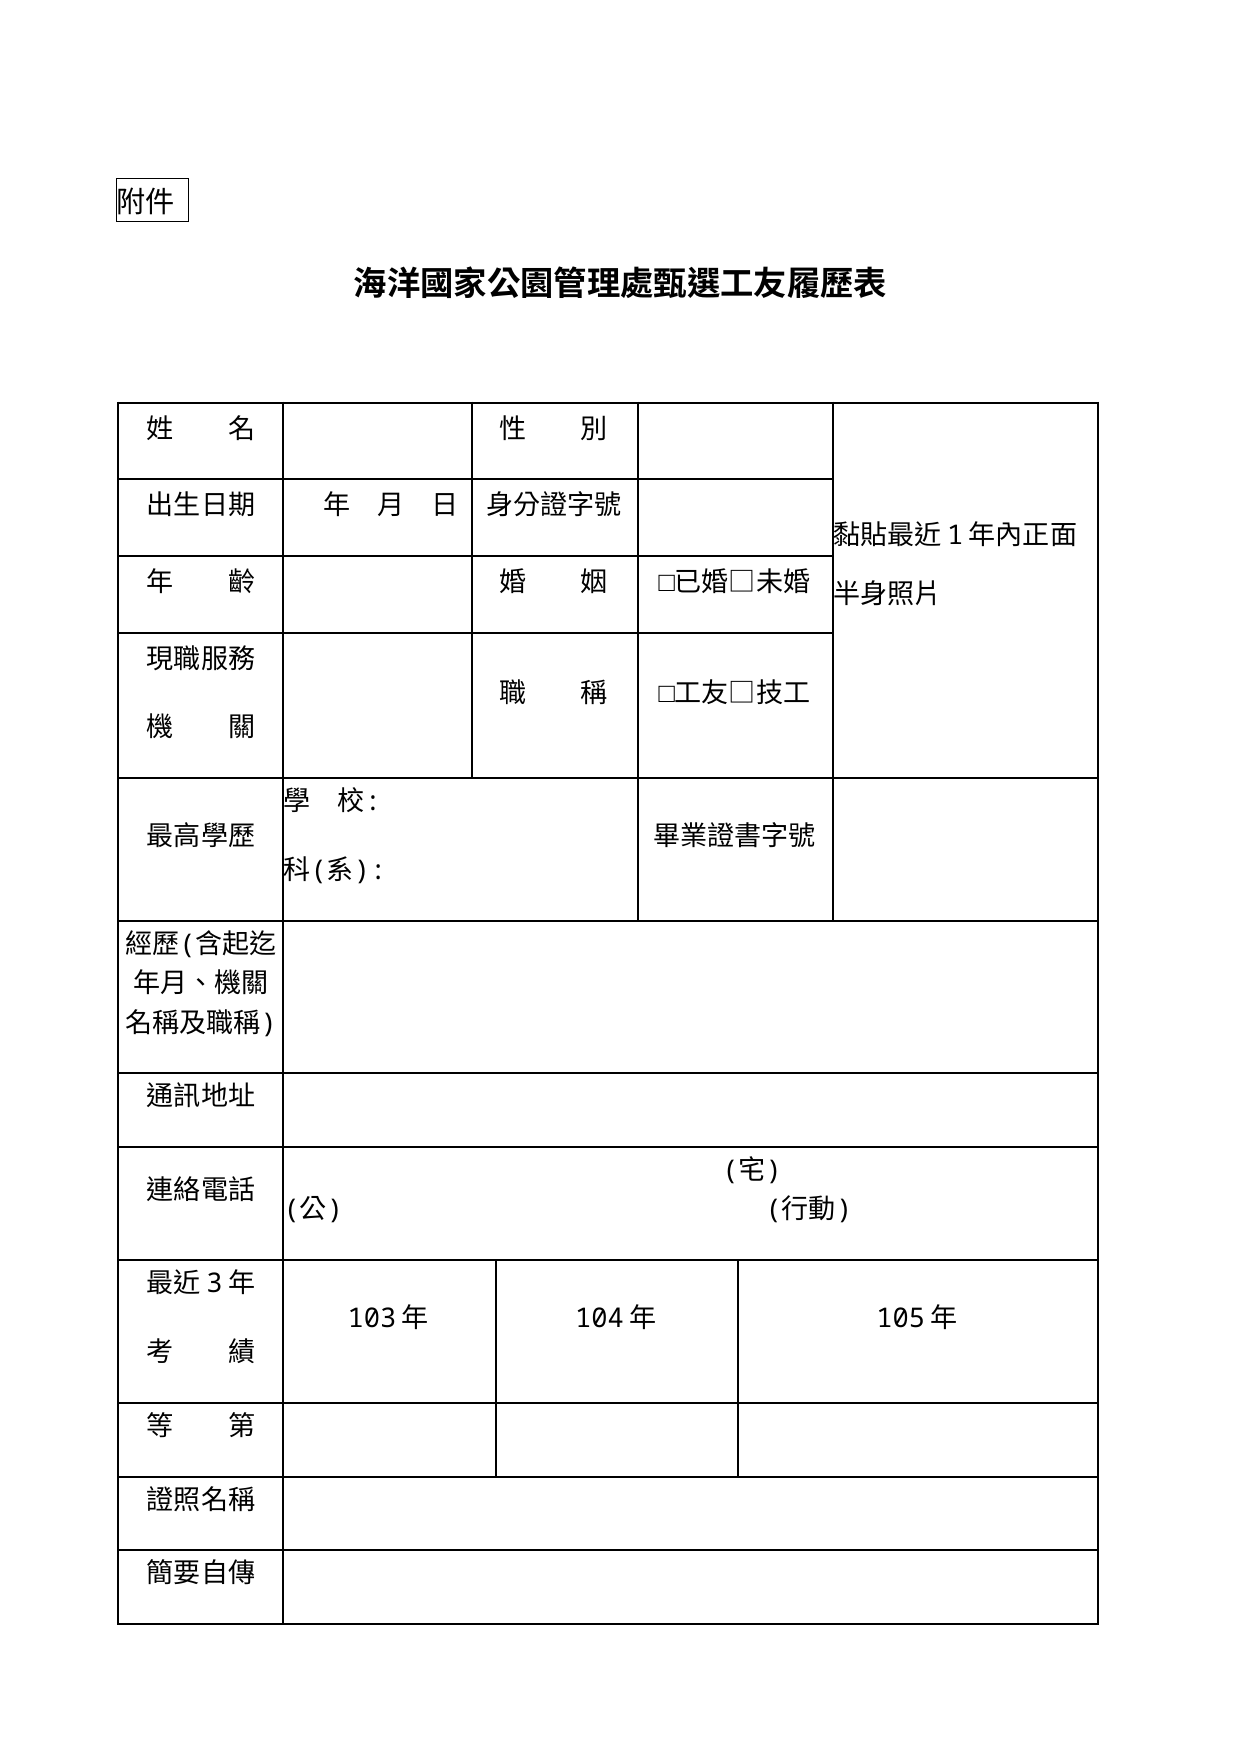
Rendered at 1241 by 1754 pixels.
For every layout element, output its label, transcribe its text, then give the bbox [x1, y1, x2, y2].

table_cell [739, 1404, 1097, 1476]
table_cell [284, 634, 471, 777]
table_cell 婚 姻 [473, 557, 637, 632]
table_cell 通訊地址 [119, 1074, 282, 1146]
table_cell 畢業證書字號 [639, 779, 832, 920]
table_header [639, 404, 832, 478]
table_cell 學 校: 科(系): [284, 779, 637, 920]
table_cell [284, 557, 471, 632]
table_cell 證照名稱 [119, 1478, 282, 1549]
table_cell [834, 779, 1097, 920]
table_cell [284, 1074, 1097, 1146]
table_cell 簡要自傳 [119, 1551, 282, 1623]
table_cell [284, 1404, 495, 1476]
table_cell 最近3年 考 績 [119, 1261, 282, 1402]
table_cell □已婚□未婚 [639, 557, 832, 632]
table_cell 現職服務 機 關 [119, 634, 282, 777]
text 海洋國家公園管理處甄選工友履歷表 [118, 256, 1122, 304]
table_cell [284, 1551, 1097, 1623]
table_cell 年 月 日 [284, 480, 471, 555]
table_header [284, 404, 471, 478]
table_cell [284, 1478, 1097, 1549]
table_cell (宅) (公) (行動) [284, 1148, 1097, 1259]
table_header 性 別 [473, 404, 637, 478]
table_cell 104年 [497, 1261, 737, 1402]
table_cell [497, 1404, 737, 1476]
table_cell 出生日期 [119, 480, 282, 555]
table_cell 身分證字號 [473, 480, 637, 555]
table_cell 105年 [739, 1261, 1097, 1402]
table_cell 年 齡 [119, 557, 282, 632]
table_cell 等 第 [119, 1404, 282, 1476]
table_header 姓 名 [119, 404, 282, 478]
table_cell 職 稱 [473, 634, 637, 777]
table_cell 連絡電話 [119, 1148, 282, 1259]
table_cell [284, 922, 1097, 1072]
table_cell 103年 [284, 1261, 495, 1402]
table_header 黏貼最近1年內正面半身照片 [834, 404, 1097, 777]
table_cell □工友□技工 [639, 634, 832, 777]
table_cell 經歷(含起迄年月、機關名稱及職稱) [119, 922, 282, 1072]
table_cell [639, 480, 832, 555]
table_cell 最高學歷 [119, 779, 282, 920]
